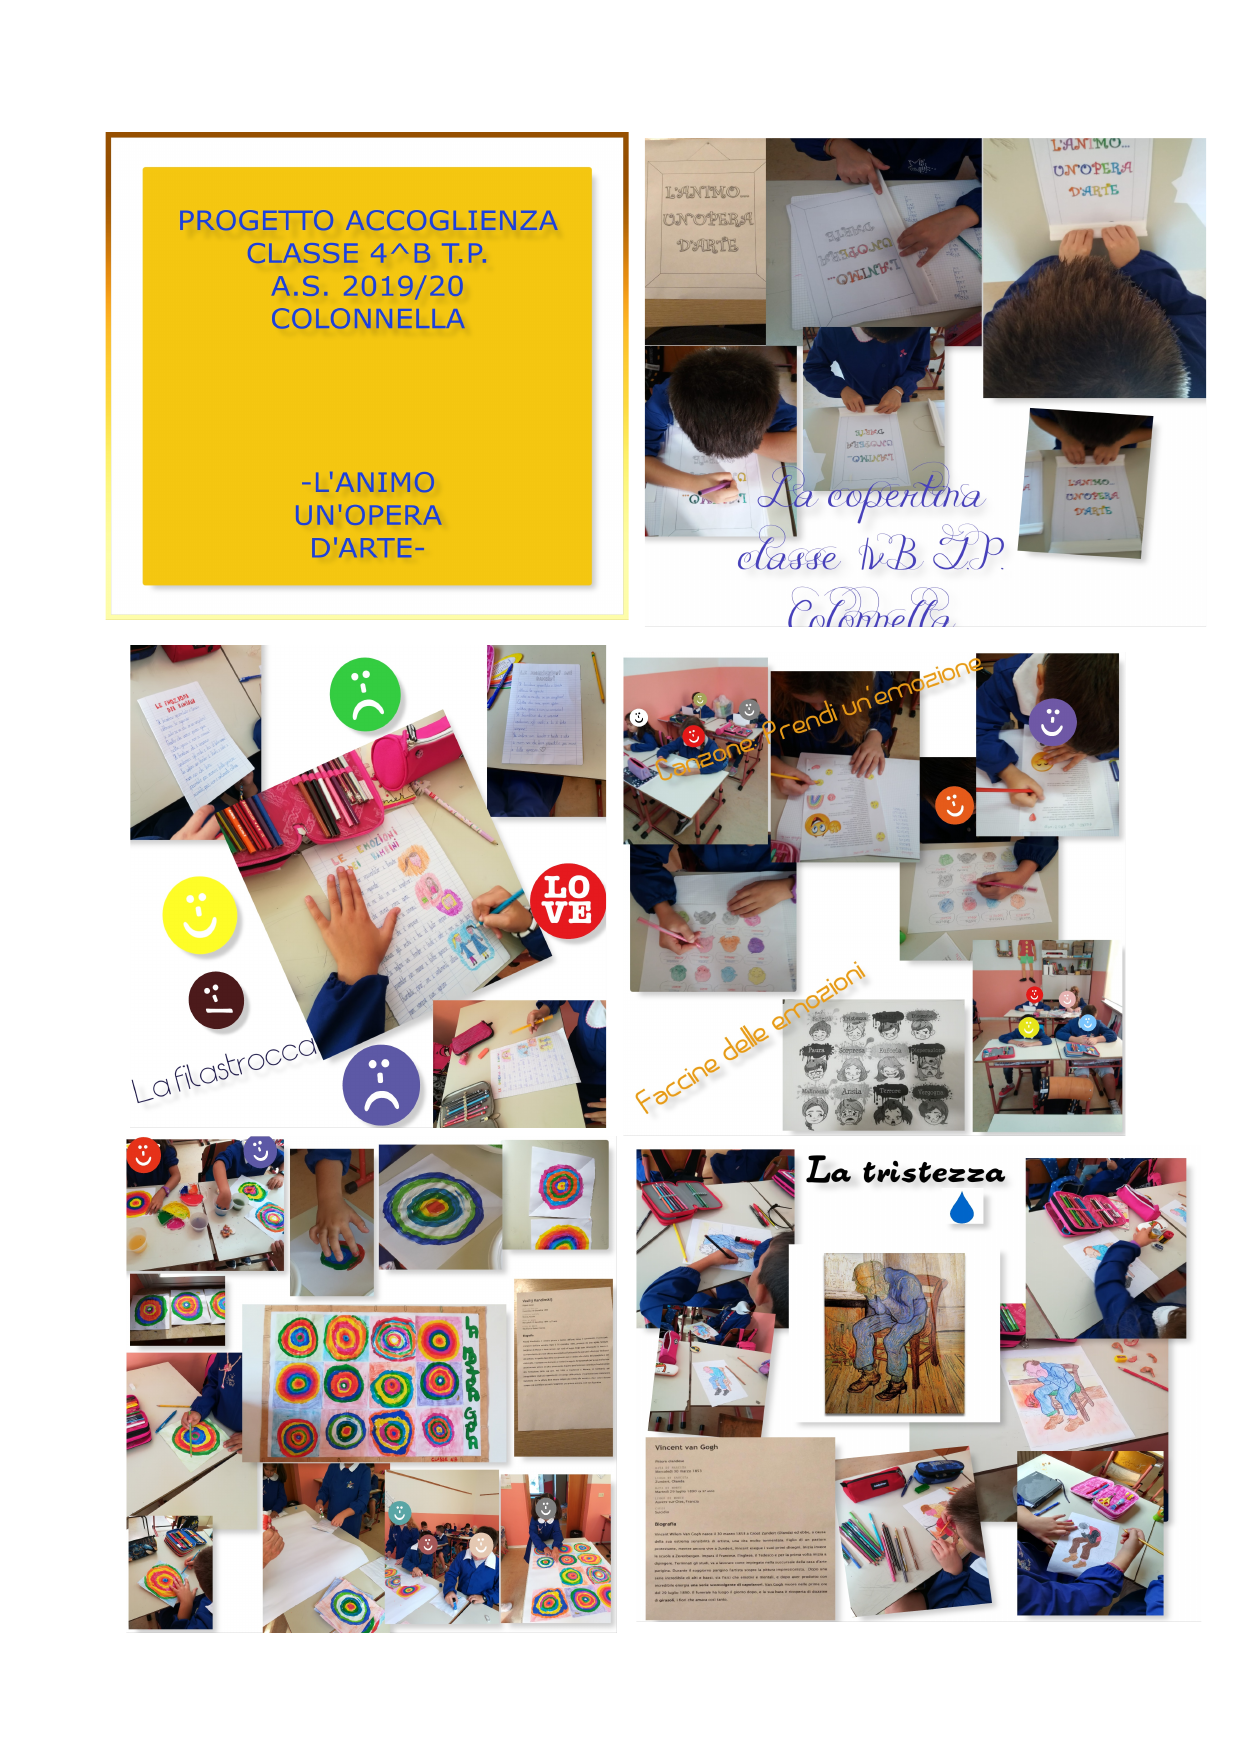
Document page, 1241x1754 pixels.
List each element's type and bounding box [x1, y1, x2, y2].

picture [623, 652, 1126, 1136]
picture [126, 1136, 617, 1633]
picture [130, 645, 607, 1128]
picture [105, 132, 629, 620]
picture [636, 1145, 1202, 1622]
picture [644, 138, 1207, 627]
